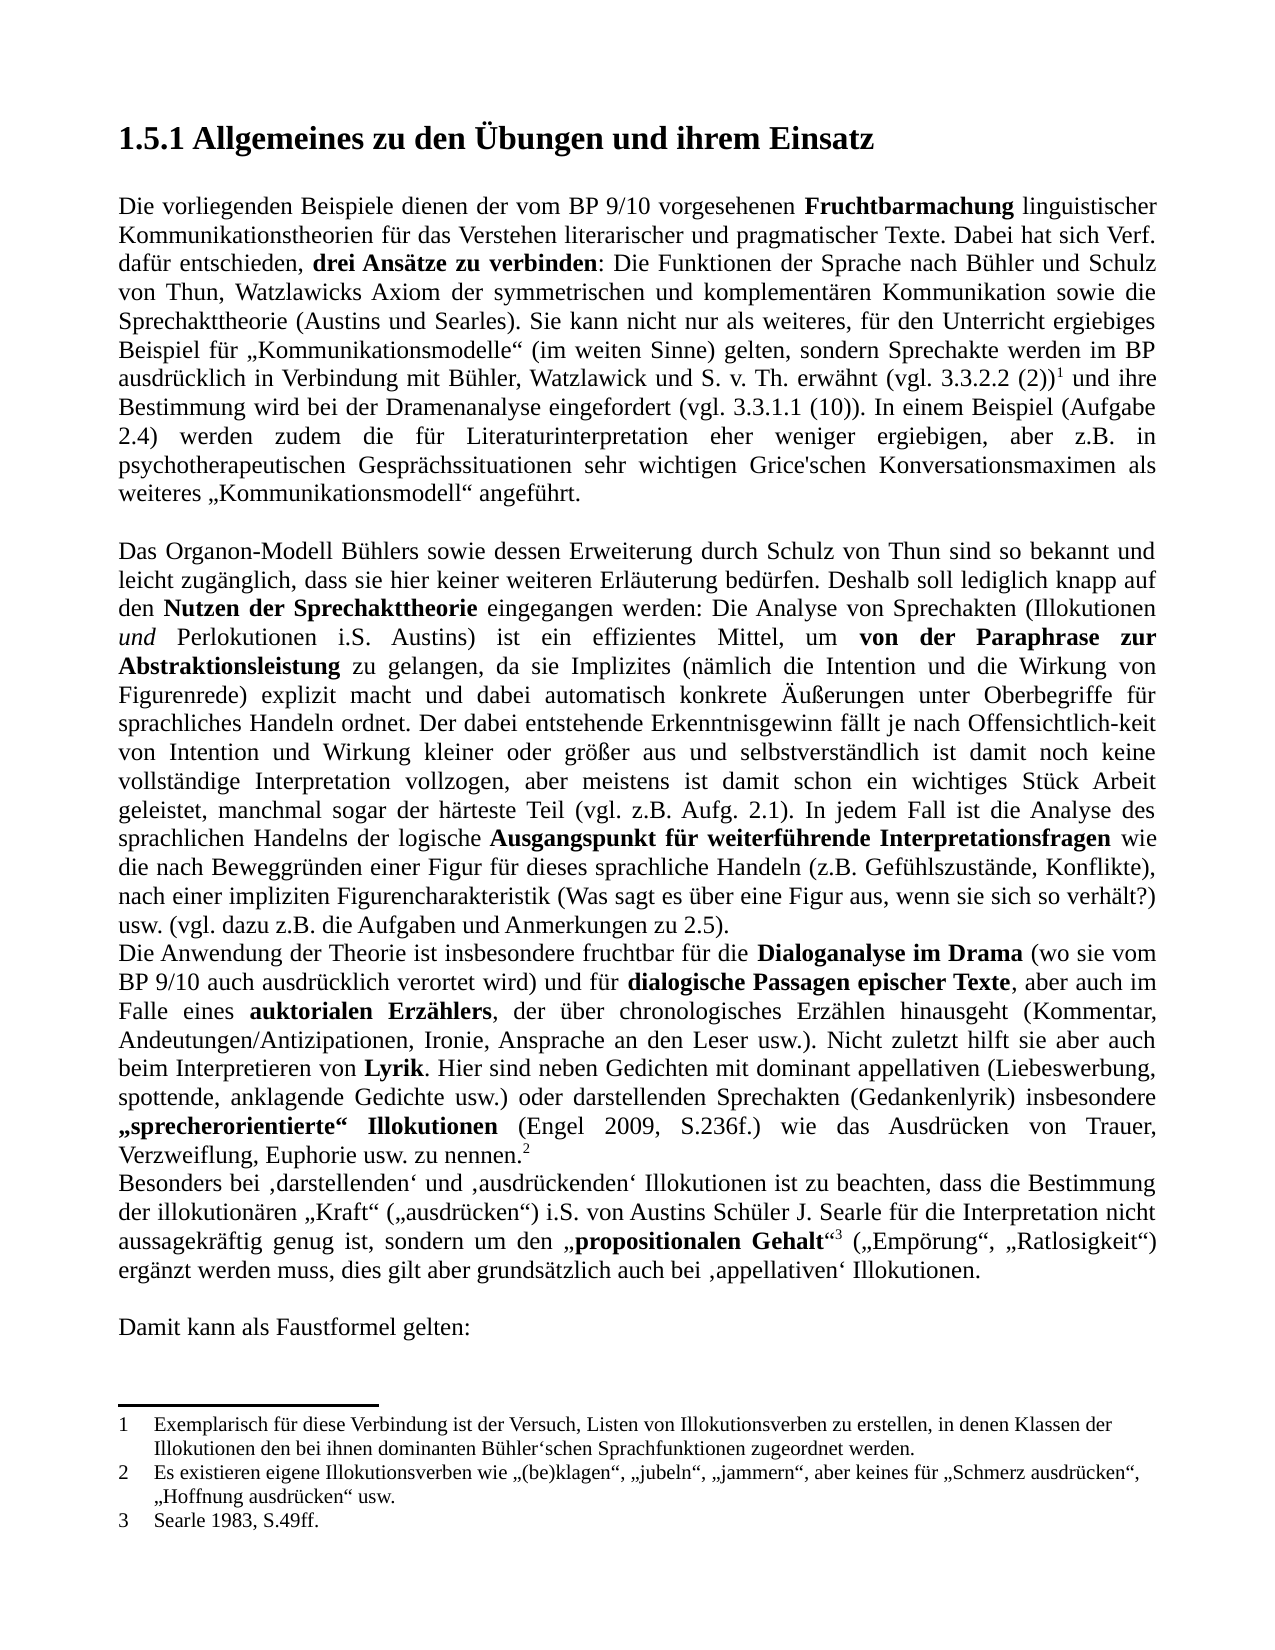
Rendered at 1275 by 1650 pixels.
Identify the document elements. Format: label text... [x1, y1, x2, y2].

text Es existieren eigene Illokutionsverben wie „(be)klagen“, „jubeln“, „jammern“, aber keines für „Schmerz ausdrücken“, „Hoffnung ausdrücken“ usw. [118, 1460, 1157, 1508]
text Die vorliegenden Beispiele dienen der vom BP 9/10 vorgesehenen Fruchtbarmachung linguistischer Kommunikationstheorien für das Verstehen literarischer und pragmatischer Texte. Dabei hat sich Verf. dafür entschieden, drei Ansätze zu verbinden: Die Funktionen der Sprache nach Bühler und Schulz von Thun, Watzlawicks Axiom der symmetrischen und komplementären Kommunikation sowie die Sprechakttheorie (Austins und Searles). Sie kann nicht nur als weiteres, für den Unterricht ergiebiges Beispiel für „Kommunikationsmodelle“ (im weiten Sinne) gelten, sondern Sprechakte werden im BP ausdrücklich in Verbindung mit Bühler, Watzlawick und S. v. Th. erwähnt (vgl. 3.3.2.2 (2)) und ihre Bestimmung wird bei der Dramenanalyse eingefordert (vgl. 3.3.1.1 (10)). In einem Beispiel (Aufgabe 2.4) werden zudem die für Literaturinterpretation eher weniger ergiebigen, aber z.B. in psychotherapeutischen Gesprächssituationen sehr wichtigen Grice'schen Konversationsmaximen als weiteres „Kommunikationsmodell“ angeführt. [118, 191, 1157, 507]
text Damit kann als Faustformel gelten: [118, 1312, 1157, 1341]
text Besonders bei ‚darstellenden‘ und ‚ausdrückenden‘ Illokutionen ist zu beachten, dass die Bestimmung der illokutionären „Kraft“ („ausdrücken“) i.S. von Austins Schüler J. Searle für die Interpretation nicht aussagekräftig genug ist, sondern um den „propositionalen Gehalt“ („Empörung“, „Ratlosigkeit“) ergänzt werden muss, dies gilt aber grundsätzlich auch bei ‚appellativen‘ Illokutionen. [118, 1168, 1157, 1283]
subtitle 1.5.1 Allgemeines zu den Übungen und ihrem Einsatz [118, 118, 1157, 156]
text Searle 1983, S.49ff. [118, 1508, 1157, 1532]
text Exemplarisch für diese Verbindung ist der Versuch, Listen von Illokutionsverben zu erstellen, in denen Klassen der Illokutionen den bei ihnen dominanten Bühler‘schen Sprachfunktionen zugeordnet werden. [118, 1412, 1157, 1460]
text Die Anwendung der Theorie ist insbesondere fruchtbar für die Dialoganalyse im Drama (wo sie vom BP 9/10 auch ausdrücklich verortet wird) und für dialogische Passagen epischer Texte, aber auch im Falle eines auktorialen Erzählers, der über chronologisches Erzählen hinausgeht (Kommentar, Andeutungen/Antizipationen, Ironie, Ansprache an den Leser usw.). Nicht zuletzt hilft sie aber auch beim Interpretieren von Lyrik. Hier sind neben Gedichten mit dominant appellativen (Liebeswerbung, spottende, anklagende Gedichte usw.) oder darstellenden Sprechakten (Gedankenlyrik) insbesondere „sprecherorientierte“ Illokutionen (Engel 2009, S.236f.) wie das Ausdrücken von Trauer, Verzweiflung, Euphorie usw. zu nennen. [118, 938, 1157, 1168]
text Das Organon-Modell Bühlers sowie dessen Erweiterung durch Schulz von Thun sind so bekannt und leicht zugänglich, dass sie hier keiner weiteren Erläuterung bedürfen. Deshalb soll lediglich knapp auf den Nutzen der Sprechakttheorie eingegangen werden: Die Analyse von Sprechakten (Illokutionen und Perlokutionen i.S. Austins) ist ein effizientes Mittel, um von der Paraphrase zur Abstraktionsleistung zu gelangen, da sie Implizites (nämlich die Intention und die Wirkung von Figurenrede) explizit macht und dabei automatisch konkrete Äußerungen unter Oberbegriffe für sprachliches Handeln ordnet. Der dabei entstehende Erkenntnisgewinn fällt je nach Offensichtlich-keit von Intention und Wirkung kleiner oder größer aus und selbstverständlich ist damit noch keine vollständige Interpretation vollzogen, aber meistens ist damit schon ein wichtiges Stück Arbeit geleistet, manchmal sogar der härteste Teil (vgl. z.B. Aufg. 2.1). In jedem Fall ist die Analyse des sprachlichen Handelns der logische Ausgangspunkt für weiterführende Interpretationsfragen wie die nach Beweggründen einer Figur für dieses sprachliche Handeln (z.B. Gefühlszustände, Konflikte), nach einer impliziten Figurencharakteristik (Was sagt es über eine Figur aus, wenn sie sich so verhält?) usw. (vgl. dazu z.B. die Aufgaben und Anmerkungen zu 2.5). [118, 536, 1157, 938]
